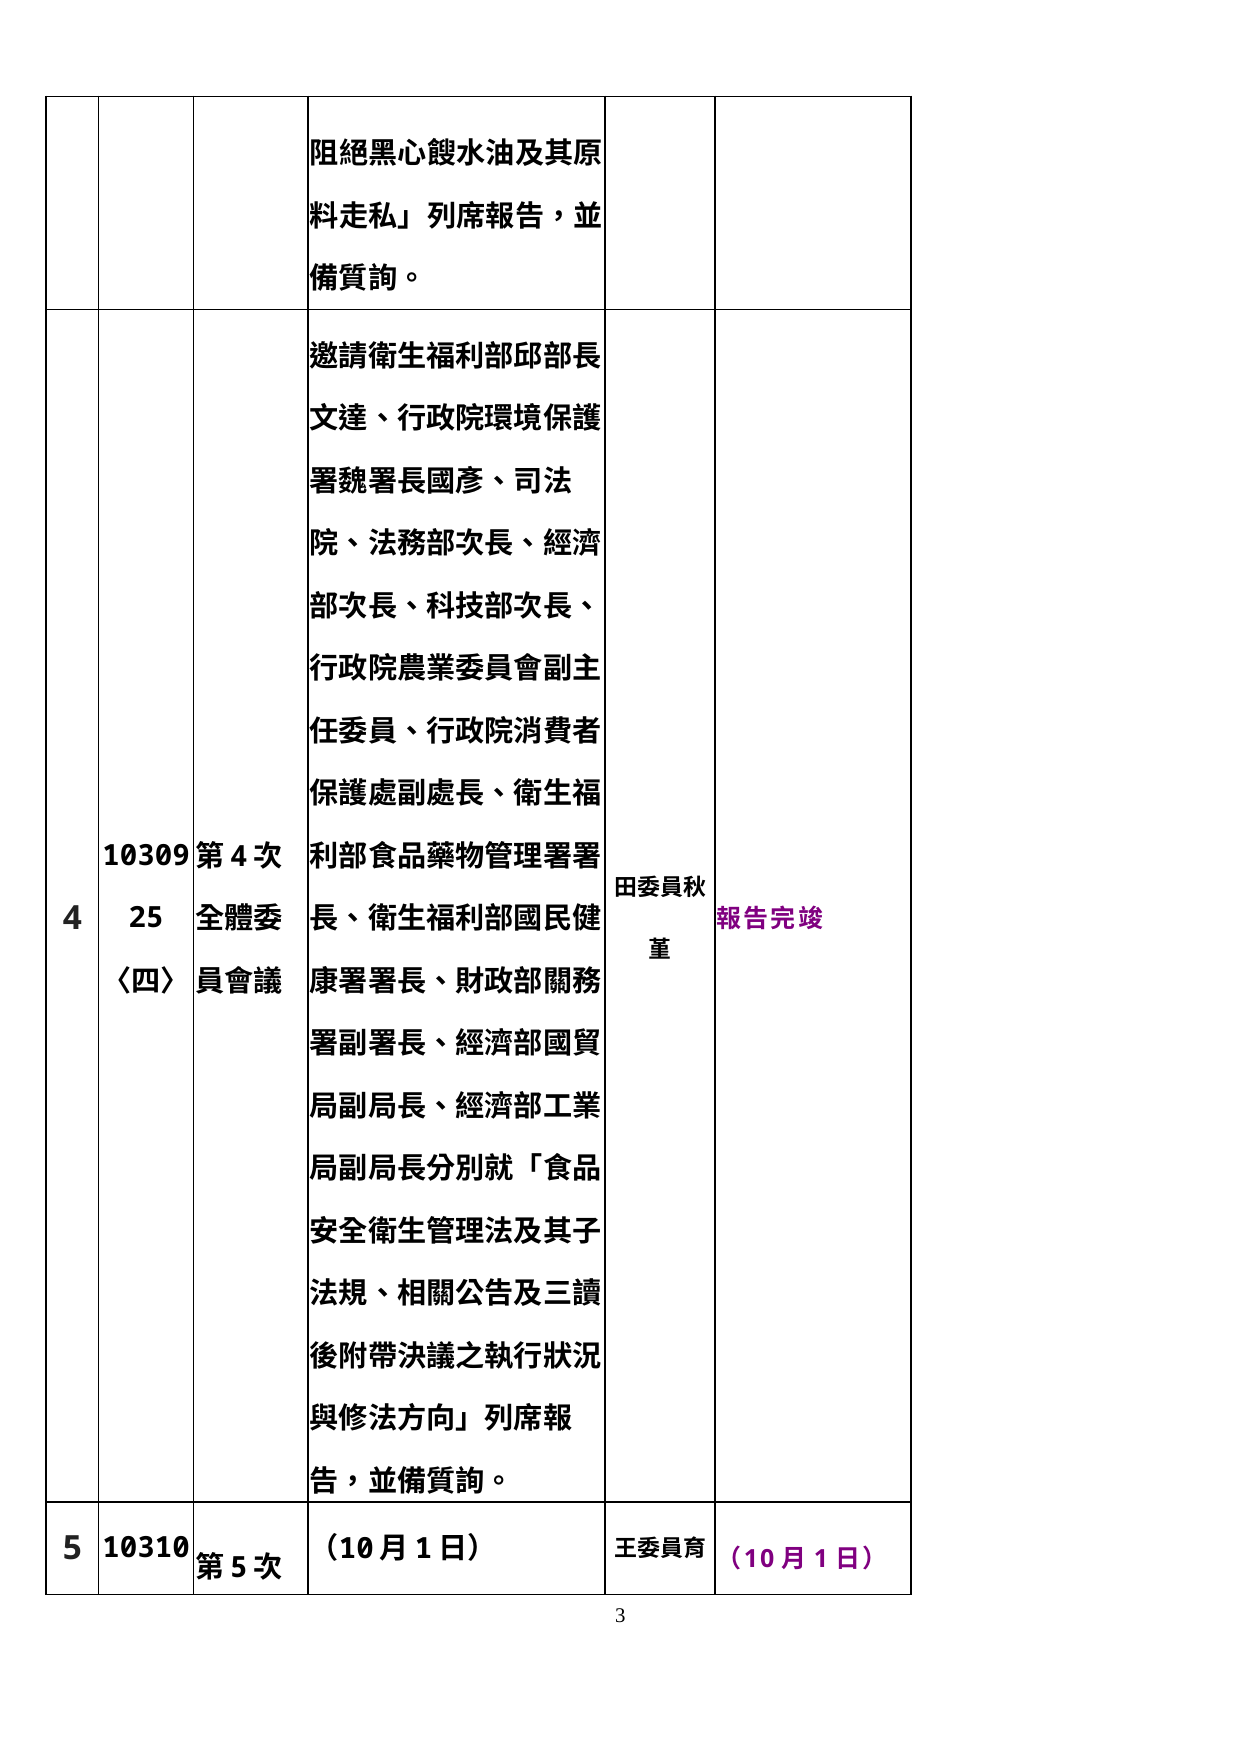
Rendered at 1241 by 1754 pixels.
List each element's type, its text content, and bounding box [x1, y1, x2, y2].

table_cell [606, 97, 714, 309]
table_cell 1030925 〈四〉 [99, 310, 193, 1501]
table_cell 5 [47, 1503, 98, 1594]
table_cell 邀請衛生福利部邱部長文達、行政院環境保護署魏署長國彥、司法院、法務部次長、經濟部次長、科技部次長、行政院農業委員會副主任委員、行政院消費者保護處副處長、衛生福利部食品藥物管理署署長、衛生福利部國民健康署署長、財政部關務署副署長、經濟部國貿局副局長、經濟部工業局副局長分別就「食品安全衛生管理法及其子法規、相關公告及三讀後附帶決議之執行狀況與修法方向」列席報告，並備質詢。 [309, 310, 604, 1501]
table_cell [47, 97, 98, 309]
table_cell 4 [47, 310, 98, 1501]
table_cell [716, 97, 910, 309]
table_cell 阻絕黑心餿水油及其原料走私」列席報告，並備質詢。 [309, 97, 604, 309]
table_cell 第4次全體委員會議 [194, 310, 307, 1501]
table_cell （10月1日） [309, 1503, 604, 1594]
table_cell 10310 [99, 1503, 193, 1594]
table_cell （10月1日） 審查完竣 審查完竣 （10月2日） 報告完竣，未及詢答 未及處理 [716, 1503, 910, 1594]
table_cell 第5次 [194, 1503, 307, 1594]
table_cell [99, 97, 193, 309]
table_cell [194, 97, 307, 309]
table_cell 報告完竣 [716, 310, 910, 1501]
table_cell 田委員秋堇 [606, 310, 714, 1501]
table_cell 王委員育 [606, 1503, 714, 1594]
